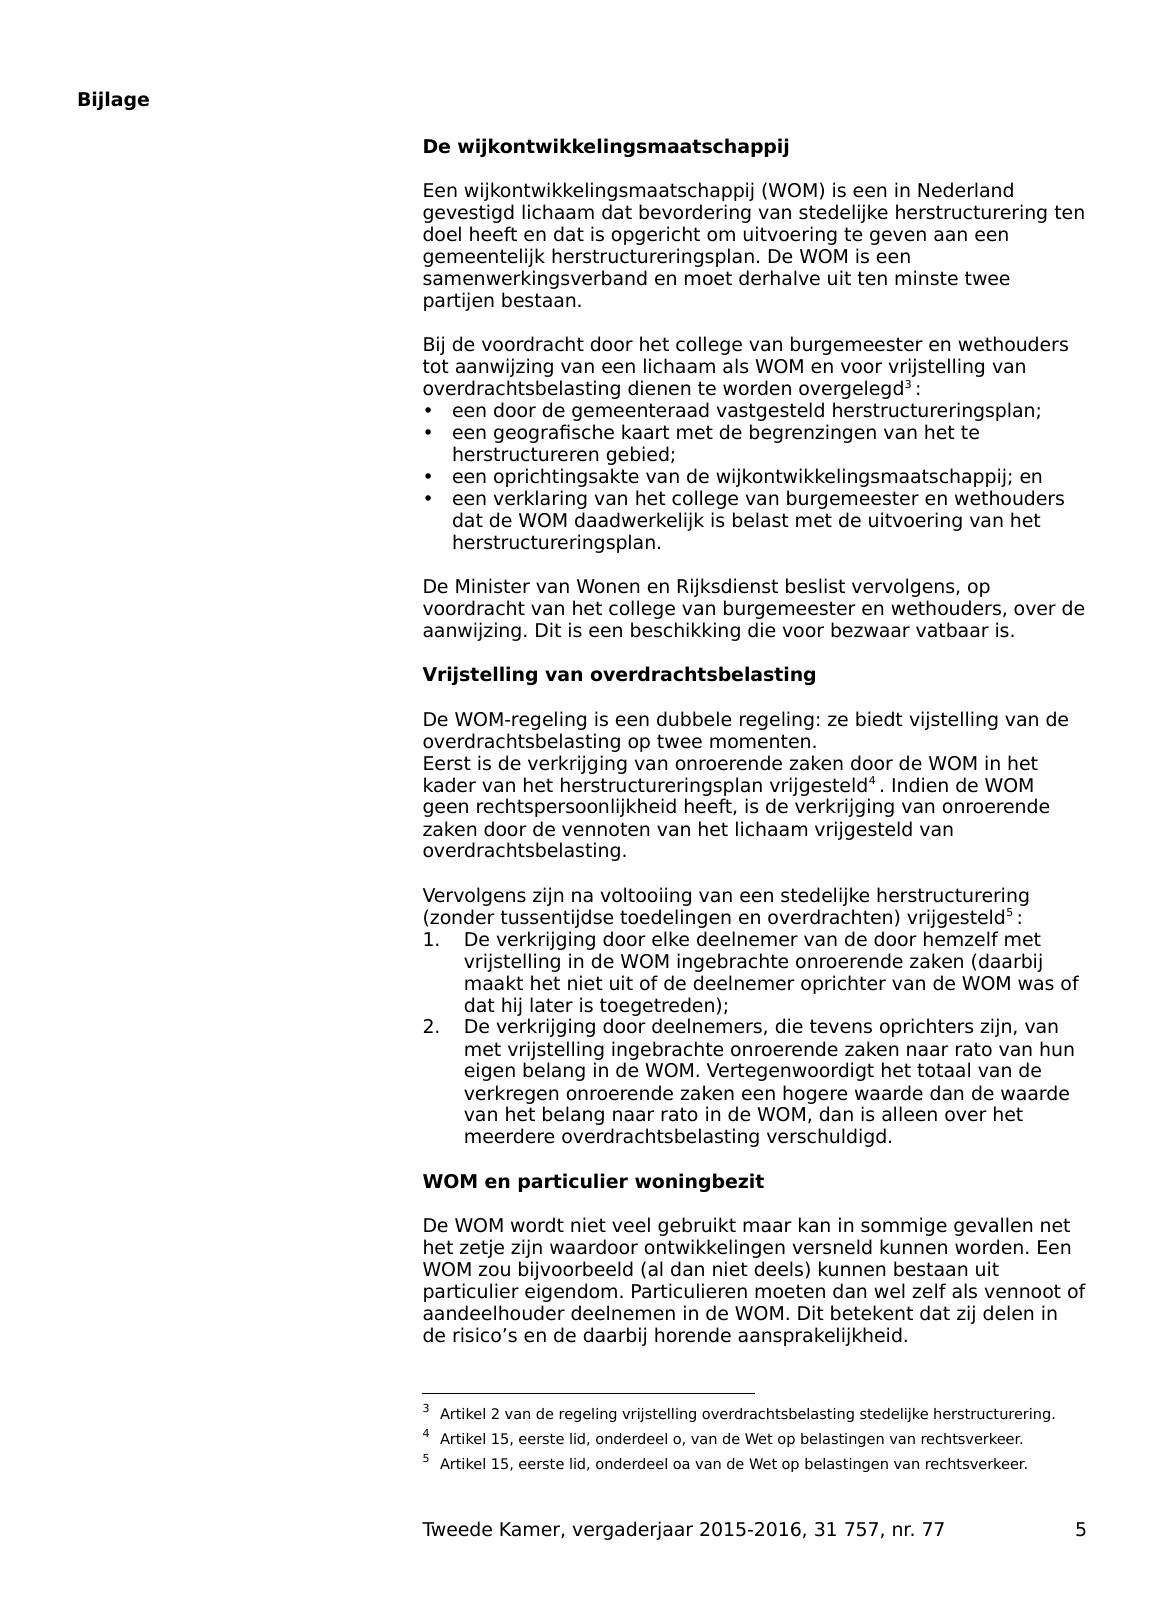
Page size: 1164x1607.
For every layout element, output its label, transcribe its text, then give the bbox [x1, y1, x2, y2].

text De WOM wordt niet veel gebruikt maar kan in sommige gevallen net het zetje zijn waardoor ontwikkelingen versneld kunnen worden. Een WOM zou bijvoorbeeld (al dan niet deels) kunnen bestaan uit particulier eigendom. Particulieren moeten dan wel zelf als vennoot of aandeelhouder deelnemen in de WOM. Dit betekent dat zij delen in de risico’s en de daarbij horende aansprakelijkheid. [422, 1215, 1087, 1347]
text Vervolgens zijn na voltooiing van een stedelijke herstructurering (zonder tussentijdse toedelingen en overdrachten) vrijgesteld: [422, 884, 1087, 928]
text Eerst is de verkrijging van onroerende zaken door de WOM in het kader van het herstructureringsplan vrijgesteld. Indien de WOM geen rechtspersoonlijkheid heeft, is de verkrijging van onroerende zaken door de vennoten van het lichaam vrijgesteld van overdrachtsbelasting. [422, 752, 1087, 862]
text • een oprichtingsakte van de wijkontwikkelingsmaatschappij; en [422, 466, 1087, 488]
text De Minister van Wonen en Rijksdienst beslist vervolgens, op voordracht van het college van burgemeester en wethouders, over de aanwijzing. Dit is een beschikking die voor bezwaar vatbaar is. [422, 576, 1087, 642]
text De WOM-regeling is een dubbele regeling: ze biedt vijstelling van de overdrachtsbelasting op twee momenten. [422, 708, 1087, 752]
text 2. De verkrijging door deelnemers, die tevens oprichters zijn, van met vrijstelling ingebrachte onroerende zaken naar rato van hun eigen belang in de WOM. Vertegenwoordigt het totaal van de verkregen onroerende zaken een hogere waarde dan de waarde van het belang naar rato in de WOM, dan is alleen over het meerdere overdrachtsbelasting verschuldigd. [422, 1016, 1087, 1148]
text • een verklaring van het college van burgemeester en wethouders dat de WOM daadwerkelijk is belast met de uitvoering van het herstructureringsplan. [422, 488, 1087, 554]
text • een geografische kaart met de begrenzingen van het te herstructureren gebied; [422, 422, 1087, 466]
subtitle Bijlage [77, 89, 1087, 111]
subtitle Vrijstelling van overdrachtsbelasting [422, 664, 1087, 686]
text Artikel 2 van de regeling vrijstelling overdrachtsbelasting stedelijke herstructurering. [422, 1402, 1087, 1424]
text Een wijkontwikkelingsmaatschappij (WOM) is een in Nederland gevestigd lichaam dat bevordering van stedelijke herstructurering ten doel heeft en dat is opgericht om uitvoering te geven aan een gemeentelijk herstructureringsplan. De WOM is een samenwerkingsverband en moet derhalve uit ten minste twee partijen bestaan. [422, 180, 1087, 312]
subtitle WOM en particulier woningbezit [422, 1171, 1087, 1192]
subtitle De wijkontwikkelingsmaatschappij [422, 136, 1087, 158]
text Bij de voordracht door het college van burgemeester en wethouders tot aanwijzing van een lichaam als WOM en voor vrijstelling van overdrachtsbelasting dienen te worden overgelegd: [422, 334, 1087, 400]
text 1. De verkrijging door elke deelnemer van de door hemzelf met vrijstelling in de WOM ingebrachte onroerende zaken (daarbij maakt het niet uit of de deelnemer oprichter van de WOM was of dat hij later is toegetreden); [422, 928, 1087, 1016]
text • een door de gemeenteraad vastgesteld herstructureringsplan; [422, 400, 1087, 422]
text Artikel 15, eerste lid, onderdeel oa van de Wet op belastingen van rechtsverkeer. [422, 1452, 1087, 1474]
text Artikel 15, eerste lid, onderdeel o, van de Wet op belastingen van rechtsverkeer. [422, 1427, 1087, 1449]
